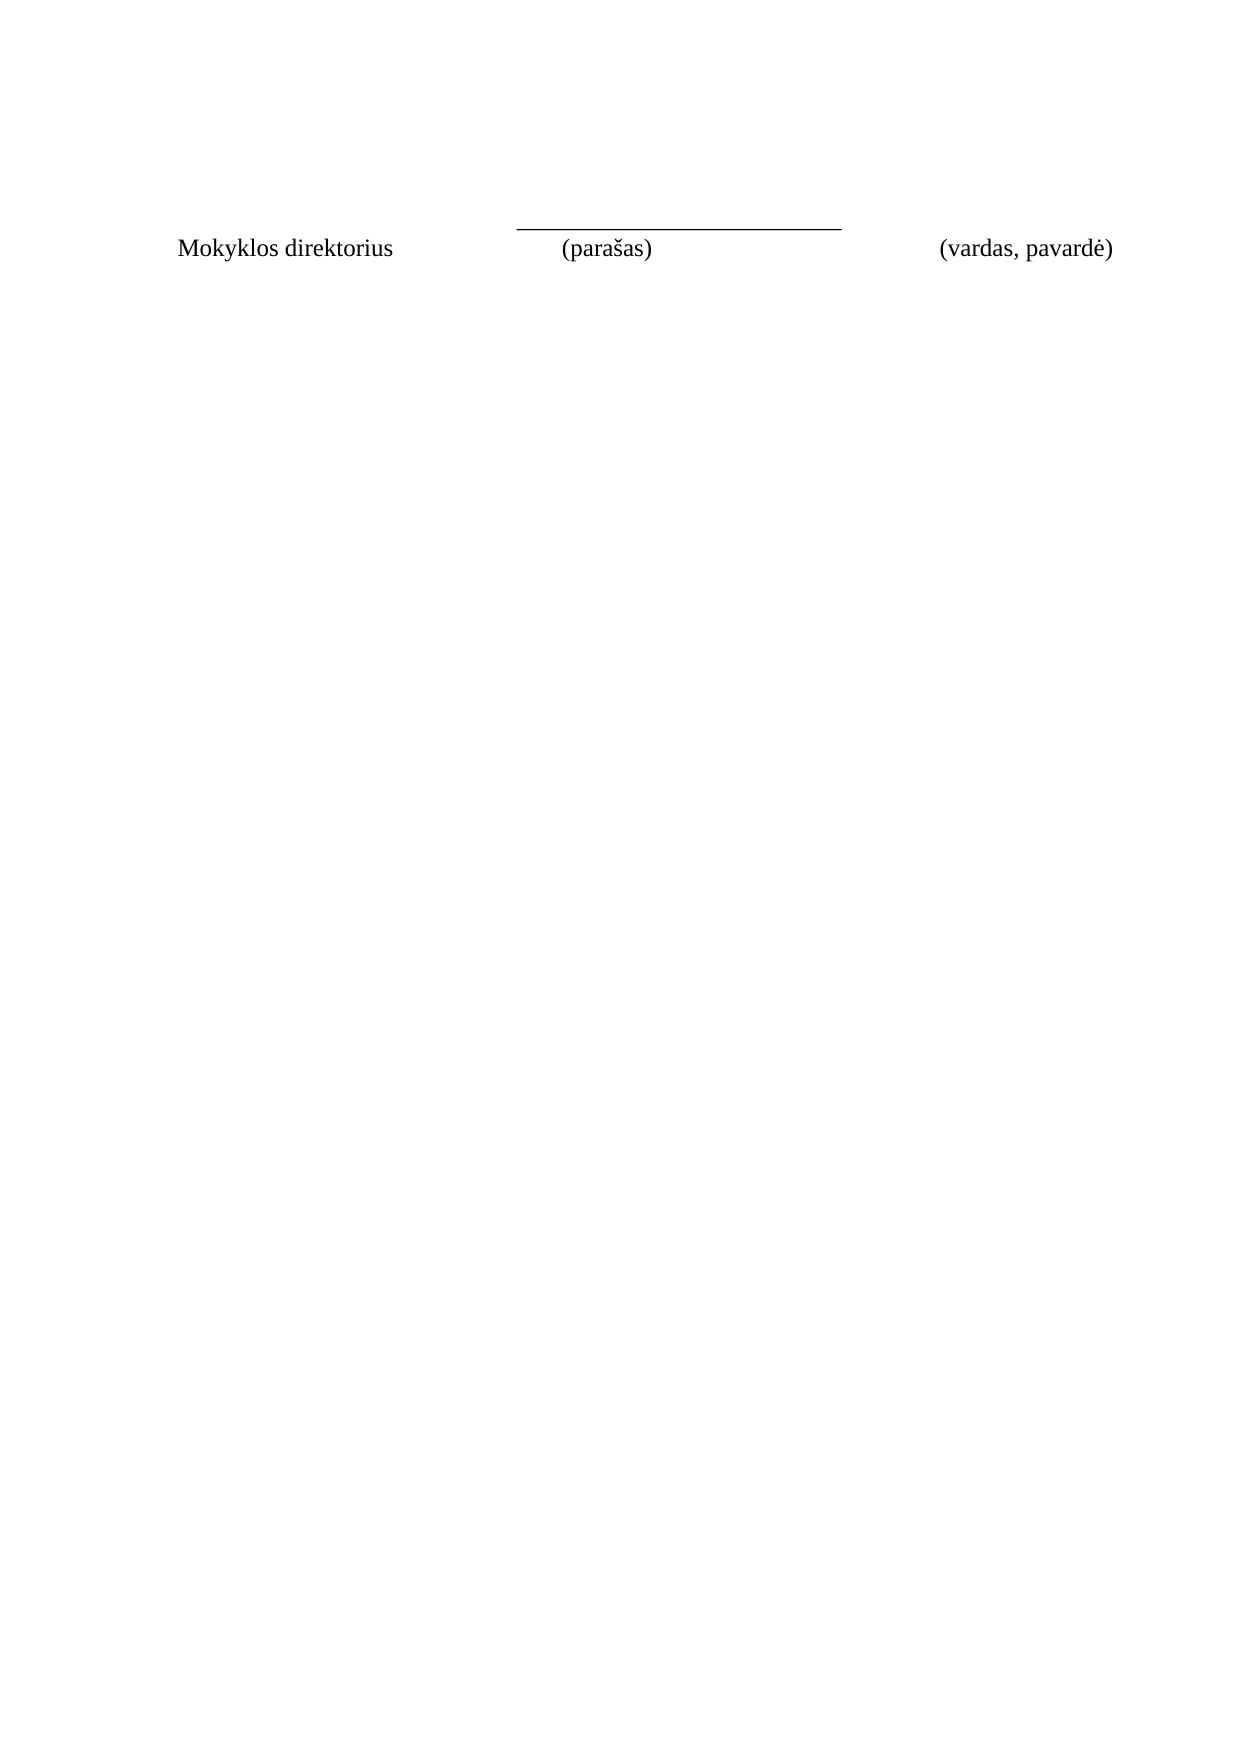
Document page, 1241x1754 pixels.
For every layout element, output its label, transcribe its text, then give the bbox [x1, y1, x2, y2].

text __________________________ [177, 204, 1181, 233]
text Mokyklos direktorius (parašas) (vardas, pavardė) [177, 233, 1181, 262]
